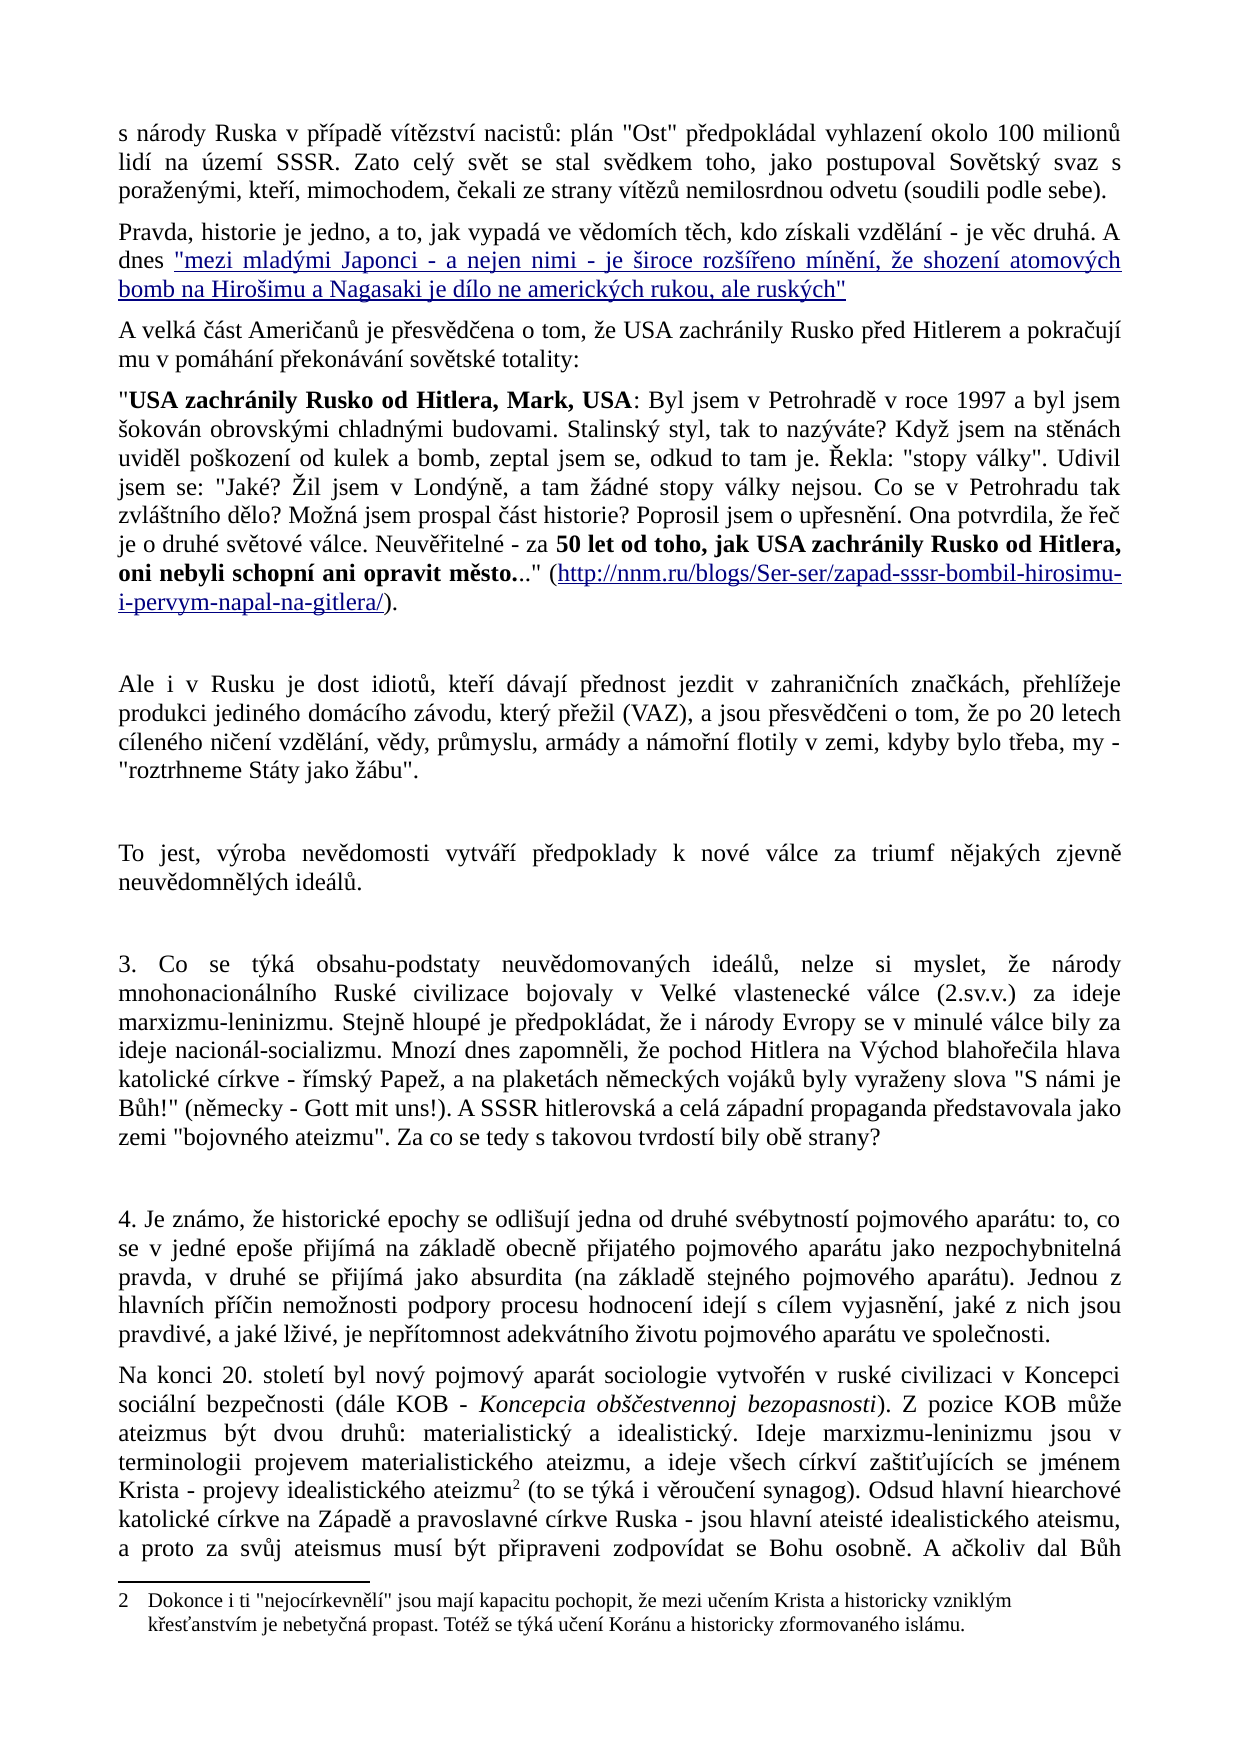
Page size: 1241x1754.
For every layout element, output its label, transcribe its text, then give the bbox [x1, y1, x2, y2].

text Dokonce i ti "nejocírkevnělí" jsou mají kapacitu pochopit, že mezi učením Krista a historicky vzniklým křesťanstvím je nebetyčná propast. Totéž se týká učení Koránu a historicky zformovaného islámu. [118, 1588, 1122, 1636]
text Na konci 20. století byl nový pojmový aparát sociologie vytvořén v ruské civilizaci v Koncepci sociální bezpečnosti (dále KOB - Koncepcia obščestvennoj bezopasnosti). Z pozice KOB může ateizmus být dvou druhů: materialistický a idealistický. Ideje marxizmu-leninizmu jsou v terminologii projevem materialistického ateizmu, a ideje všech církví zaštiťujících se jménem Krista - projevy idealistického ateizmu (to se týká i věroučení synagog). Odsud hlavní hiearchové katolické církve na Západě a pravoslavné církve Ruska - jsou hlavní ateisté idealistického ateismu, a proto za svůj ateismus musí být připraveni zodpovídat se Bohu osobně. A ačkoliv dal Bůh [118, 1361, 1122, 1562]
text Ale i v Rusku je dost idiotů, kteří dávají přednost jezdit v zahraničních značkách, přehlížeje produkci jediného domácího závodu, který přežil (VAZ), a jsou přesvědčeni o tom, že po 20 letech cíleného ničení vzdělání, vědy, průmyslu, armády a námořní flotily v zemi, kdyby bylo třeba, my - "roztrhneme Státy jako žábu". [118, 669, 1122, 784]
text "USA zachránily Rusko od Hitlera, Mark, USA: Byl jsem v Petrohradě v roce 1997 a byl jsem šokován obrovskými chladnými budovami. Stalinský styl, tak to nazýváte? Když jsem na stěnách uviděl poškození od kulek a bomb, zeptal jsem se, odkud to tam je. Řekla: "stopy války". Udivil jsem se: "Jaké? Žil jsem v Londýně, a tam žádné stopy války nejsou. Co se v Petrohradu tak zvláštního dělo? Možná jsem prospal část historie? Poprosil jsem o upřesnění. Ona potvrdila, že řeč je o druhé světové válce. Neuvěřitelné - za 50 let od toho, jak USA zachránily Rusko od Hitlera, oni nebyli schopní ani opravit město..." (http://nnm.ru/blogs/Ser-ser/zapad-sssr-bombil-hirosimu-i-pervym-napal-na-gitlera/). [118, 386, 1122, 616]
text s národy Ruska v případě vítězství nacistů: plán "Ost" předpokládal vyhlazení okolo 100 milionů lidí na území SSSR. Zato celý svět se stal svědkem toho, jako postupoval Sovětský svaz s poraženými, kteří, mimochodem, čekali ze strany vítězů nemilosrdnou odvetu (soudili podle sebe). [118, 118, 1122, 204]
text 4. Je známo, že historické epochy se odlišují jedna od druhé svébytností pojmového aparátu: to, co se v jedné epoše přijímá na základě obecně přijatého pojmového aparátu jako nezpochybnitelná pravda, v druhé se přijímá jako absurdita (na základě stejného pojmového aparátu). Jednou z hlavních příčin nemožnosti podpory procesu hodnocení idejí s cílem vyjasnění, jaké z nich jsou pravdivé, a jaké lživé, je nepřítomnost adekvátního životu pojmového aparátu ve společnosti. [118, 1204, 1122, 1348]
text 3. Co se týká obsahu-podstaty neuvědomovaných ideálů, nelze si myslet, že národy mnohonacionálního Ruské civilizace bojovaly v Velké vlastenecké válce (2.sv.v.) za ideje marxizmu-leninizmu. Stejně hloupé je předpokládat, že i národy Evropy se v minulé válce bily za ideje nacionál-socializmu. Mnozí dnes zapomněli, že pochod Hitlera na Východ blahořečila hlava katolické církve - římský Papež, a na plaketách německých vojáků byly vyraženy slova "S námi je Bůh!" (německy - Gott mit uns!). A SSSR hitlerovská a celá západní propaganda představovala jako zemi "bojovného ateizmu". Za co se tedy s takovou tvrdostí bily obě strany? [118, 949, 1122, 1151]
text Pravda, historie je jedno, a to, jak vypadá ve vědomích těch, kdo získali vzdělání - je věc druhá. A dnes "mezi mladými Japonci - a nejen nimi - je široce rozšířeno mínění, že shození atomových bomb na Hirošimu a Nagasaki je dílo ne amerických rukou, ale ruských" [118, 217, 1122, 303]
text To jest, výroba nevědomosti vytváří předpoklady k nové válce za triumf nějakých zjevně neuvědomnělých ideálů. [118, 838, 1122, 896]
text A velká část Američanů je přesvědčena o tom, že USA zachránily Rusko před Hitlerem a pokračují mu v pomáhání překonávání sovětské totality: [118, 316, 1122, 373]
